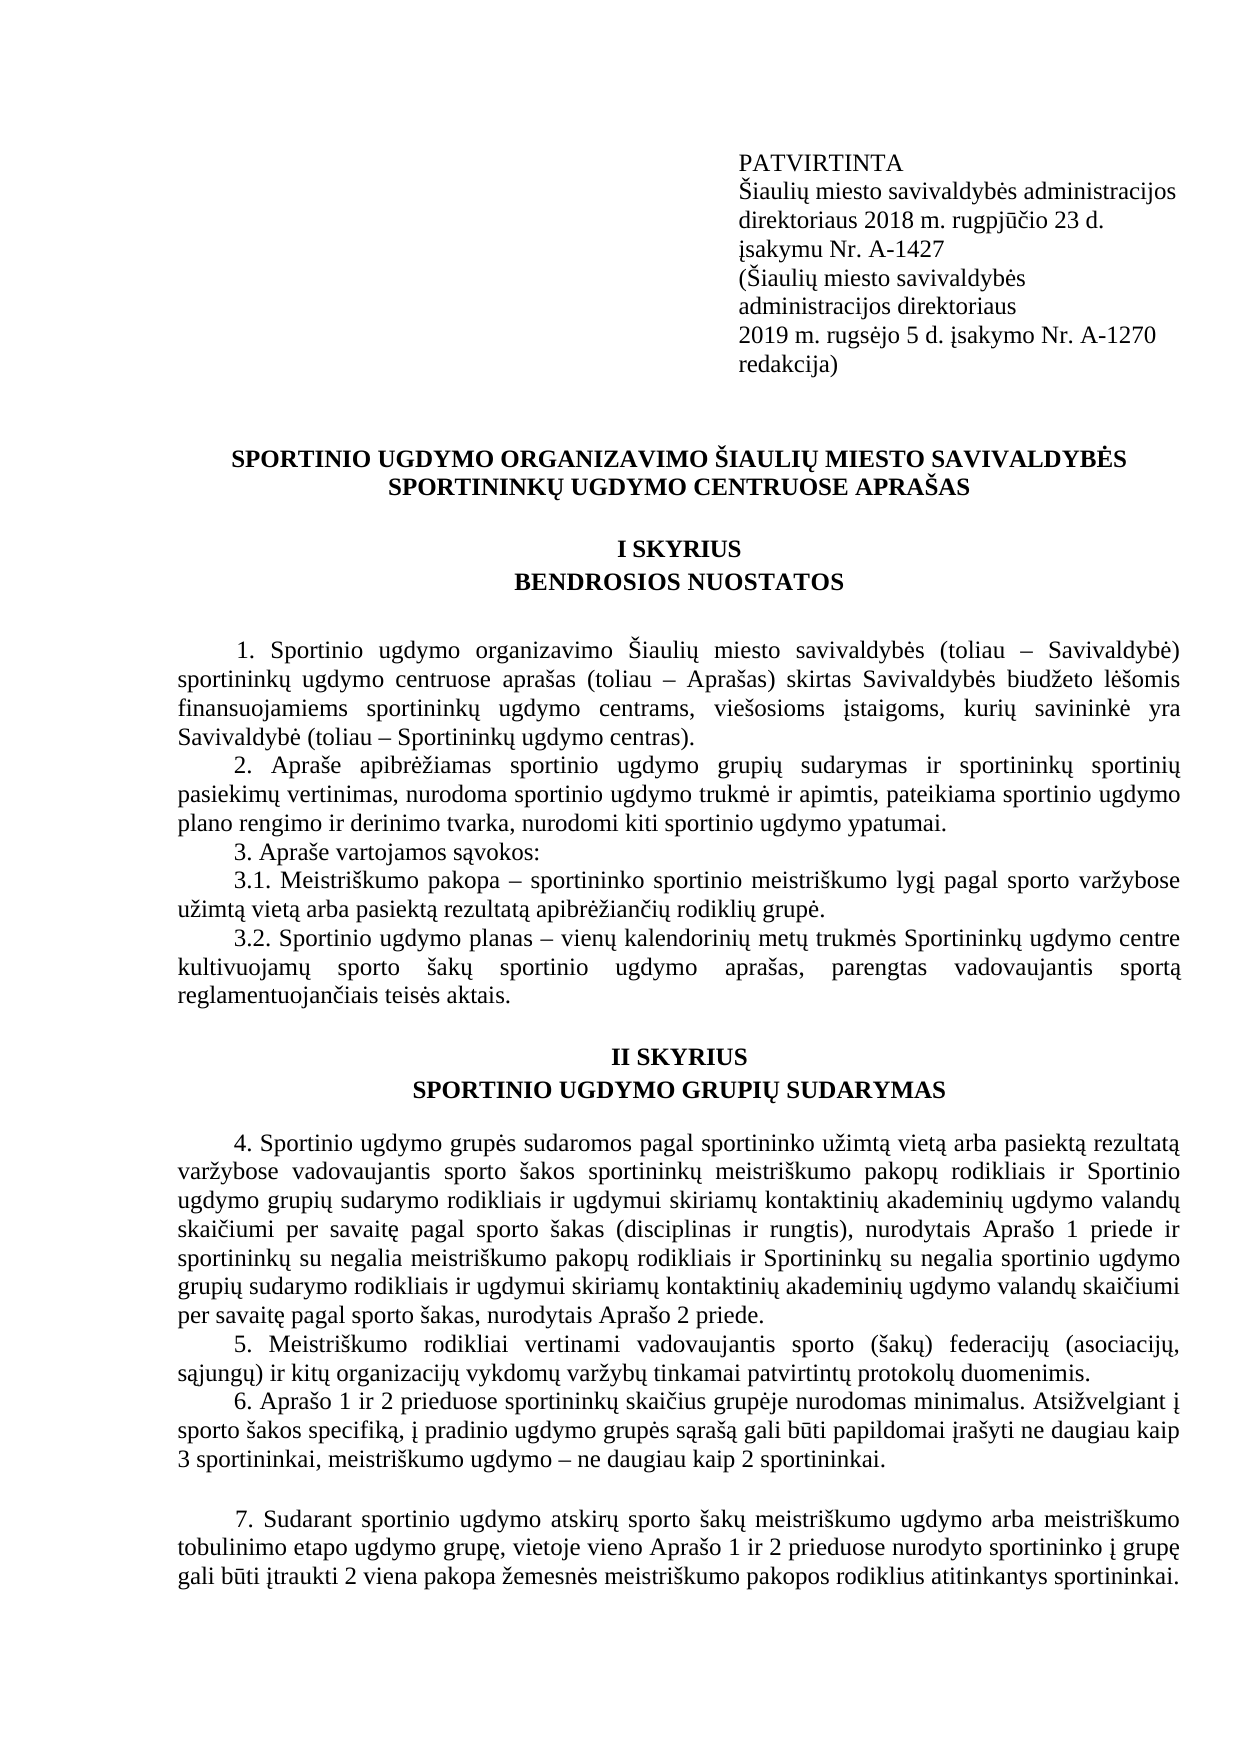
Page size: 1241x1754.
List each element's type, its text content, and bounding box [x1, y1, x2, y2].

text 3.2. Sportinio ugdymo planas – vienų kalendorinių metų trukmės Sportininkų ugdymo centre kultivuojamų sporto šakų sportinio ugdymo aprašas, parengtas vadovaujantis sportą reglamentuojančiais teisės aktais. [177, 923, 1181, 1009]
text SPORTINIO UGDYMO GRUPIŲ SUDARYMAS [177, 1075, 1181, 1104]
text (Šiaulių miesto savivaldybės administracijos direktoriaus [738, 263, 1181, 320]
text 7. Sudarant sportinio ugdymo atskirų sporto šakų meistriškumo ugdymo arba meistriškumo tobulinimo etapo ugdymo grupę, vietoje vieno Aprašo 1 ir 2 prieduose nurodyto sportininko į grupę gali būti įtraukti 2 viena pakopa žemesnės meistriškumo pakopos rodiklius atitinkantys sportininkai. [177, 1504, 1181, 1590]
text SPORTINIO UGDYMO ORGANIZAVIMO ŠIAULIŲ MIESTO SAVIVALDYBĖS SPORTININKŲ UGDYMO CENTRUOSE APRAŠAS [177, 444, 1181, 501]
text 5. Meistriškumo rodikliai vertinami vadovaujantis sporto (šakų) federacijų (asociacijų, sąjungų) ir kitų organizacijų vykdomų varžybų tinkamai patvirtintų protokolų duomenimis. [177, 1329, 1181, 1386]
text 3.1. Meistriškumo pakopa – sportininko sportinio meistriškumo lygį pagal sporto varžybose užimtą vietą arba pasiektą rezultatą apibrėžiančių rodiklių grupė. [177, 866, 1181, 923]
text I SKYRIUS [177, 534, 1181, 563]
text 2019 m. rugsėjo 5 d. įsakymo Nr. A-1270 redakcija) [738, 320, 1181, 378]
text 6. Aprašo 1 ir 2 prieduose sportininkų skaičius grupėje nurodomas minimalus. Atsižvelgiant į sporto šakos specifiką, į pradinio ugdymo grupės sąrašą gali būti papildomai įrašyti ne daugiau kaip 3 sportininkai, meistriškumo ugdymo – ne daugiau kaip 2 sportininkai. [177, 1386, 1181, 1473]
text PATVIRTINTA [177, 148, 1181, 176]
text Šiaulių miesto savivaldybės administracijos direktoriaus 2018 m. rugpjūčio 23 d. įsakymu Nr. A-1427 [738, 176, 1181, 263]
text 2. Apraše apibrėžiamas sportinio ugdymo grupių sudarymas ir sportininkų sportinių pasiekimų vertinimas, nurodoma sportinio ugdymo trukmė ir apimtis, pateikiama sportinio ugdymo plano rengimo ir derinimo tvarka, nurodomi kiti sportinio ugdymo ypatumai. [177, 751, 1181, 837]
text 3. Apraše vartojamos sąvokos: [177, 837, 1181, 866]
text BendroSIOS NUOSTATOs [177, 567, 1181, 596]
text 1. Sportinio ugdymo organizavimo Šiaulių miesto savivaldybės (toliau – Savivaldybė) sportininkų ugdymo centruose aprašas (toliau – Aprašas) skirtas Savivaldybės biudžeto lėšomis finansuojamiems sportininkų ugdymo centrams, viešosioms įstaigoms, kurių savininkė yra Savivaldybė (toliau – Sportininkų ugdymo centras). [177, 636, 1181, 751]
text 4. Sportinio ugdymo grupės sudaromos pagal sportininko užimtą vietą arba pasiektą rezultatą varžybose vadovaujantis sporto šakos sportininkų meistriškumo pakopų rodikliais ir Sportinio ugdymo grupių sudarymo rodikliais ir ugdymui skiriamų kontaktinių akademinių ugdymo valandų skaičiumi per savaitę pagal sporto šakas (disciplinas ir rungtis), nurodytais Aprašo 1 priede ir sportininkų su negalia meistriškumo pakopų rodikliais ir Sportininkų su negalia sportinio ugdymo grupių sudarymo rodikliais ir ugdymui skiriamų kontaktinių akademinių ugdymo valandų skaičiumi per savaitę pagal sporto šakas, nurodytais Aprašo 2 priede. [177, 1128, 1181, 1329]
text II SKYRIUS [177, 1042, 1181, 1071]
